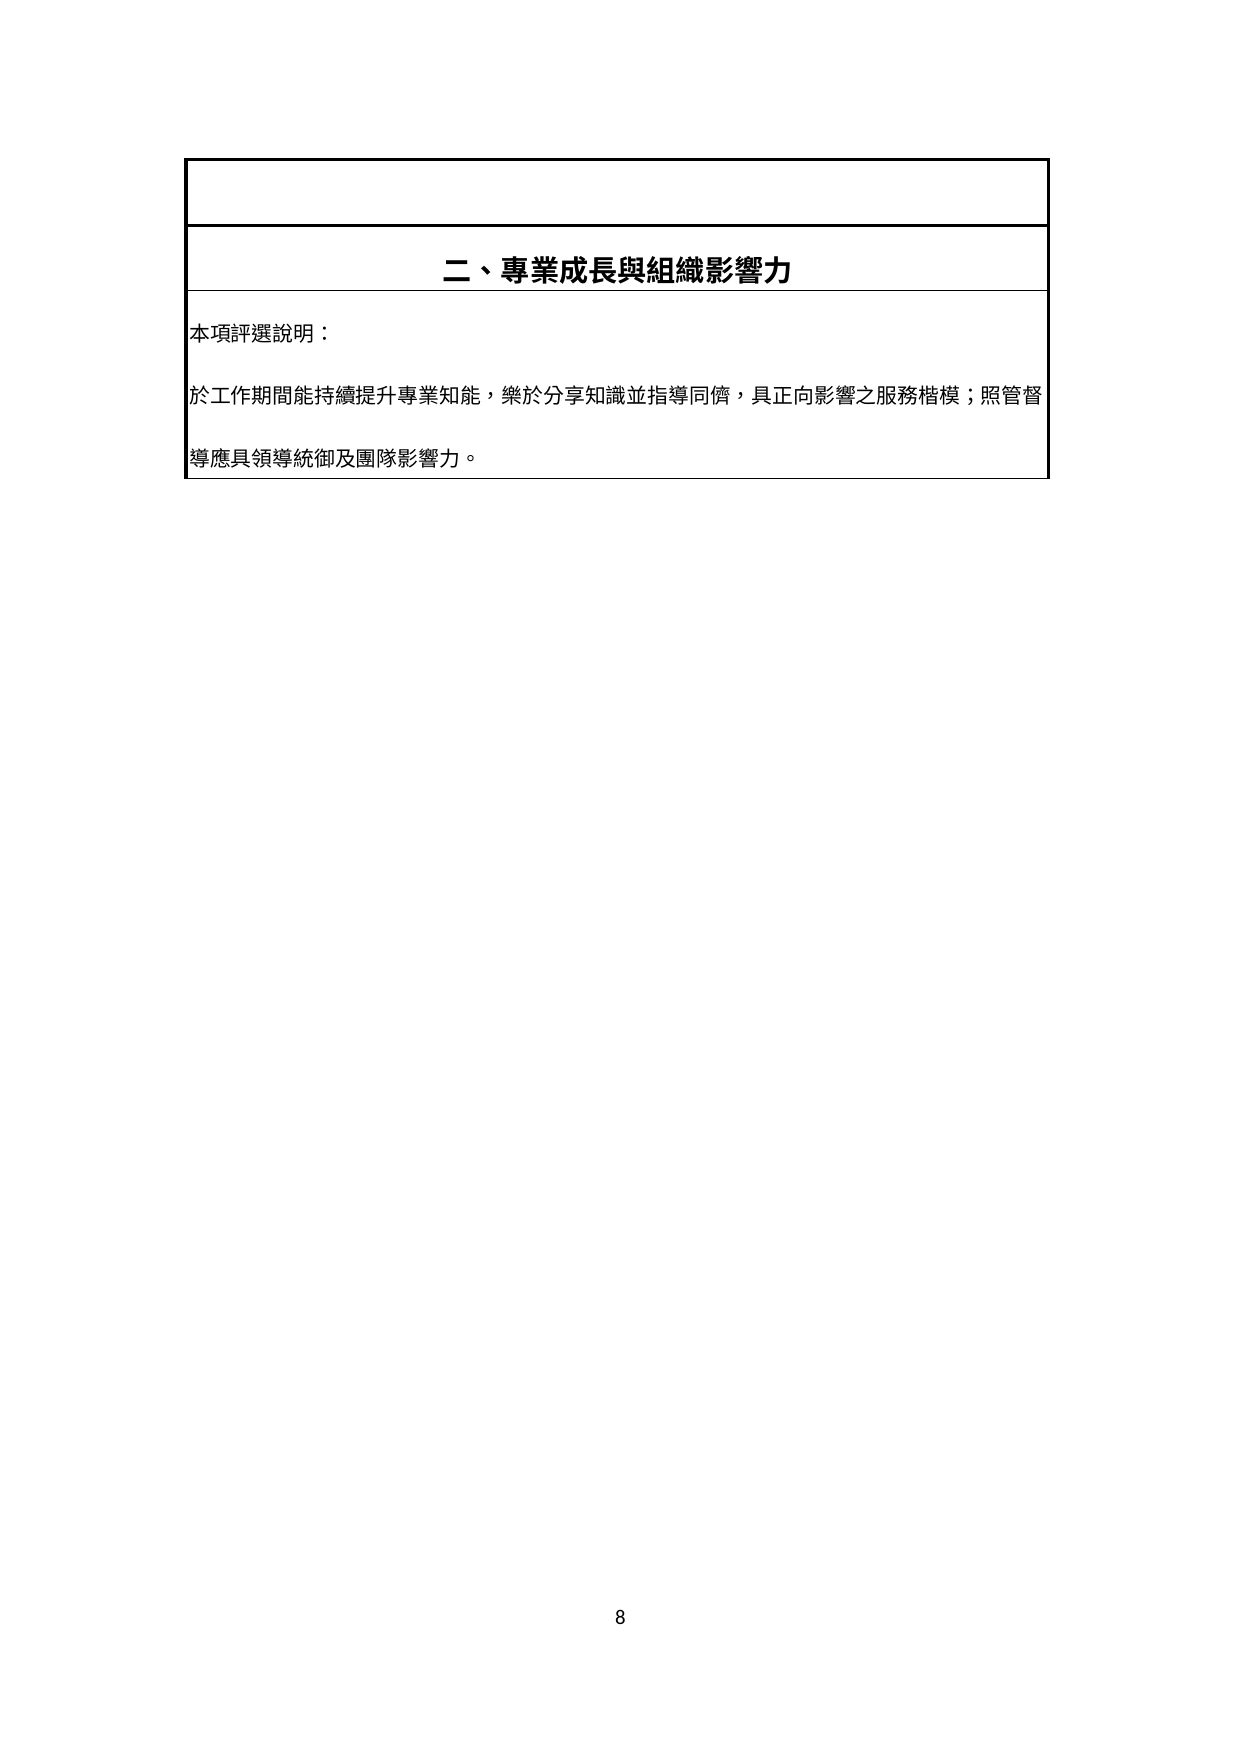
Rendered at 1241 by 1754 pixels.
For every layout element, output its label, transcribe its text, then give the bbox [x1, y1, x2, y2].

table_cell [188, 161, 1047, 224]
table_cell 二、專業成長與組織影響力 [188, 227, 1047, 289]
table_cell 本項評選說明： 於工作期間能持續提升專業知能，樂於分享知識並指導同儕，具正向影響之服務楷模；照管督導應具領導統御及團隊影響力。 [188, 291, 1047, 478]
